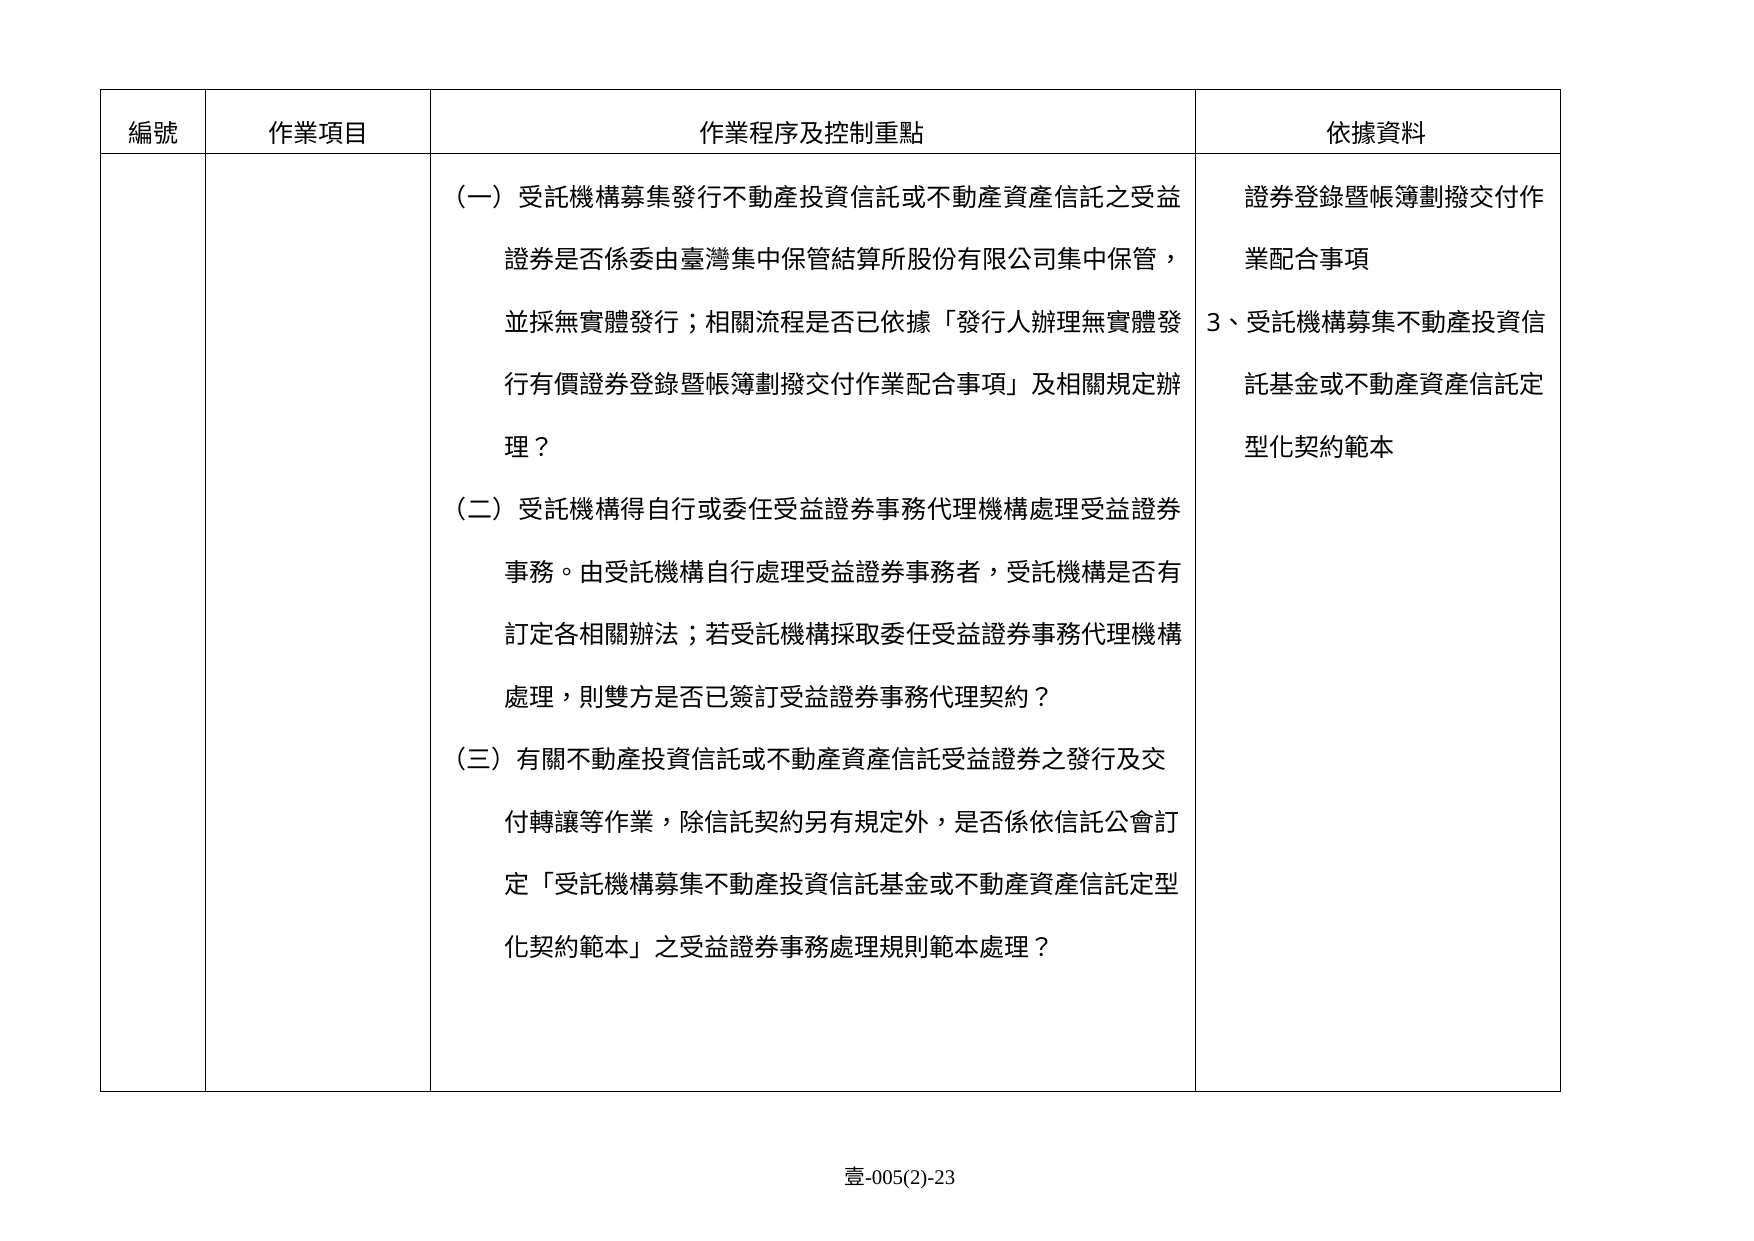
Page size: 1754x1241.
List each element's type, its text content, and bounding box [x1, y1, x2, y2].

table_cell （一）受託機構募集發行不動產投資信託或不動產資產信託之受益證券是否係委由臺灣集中保管結算所股份有限公司集中保管，並採無實體發行；相關流程是否已依據「發行人辦理無實體發行有價證券登錄暨帳簿劃撥交付作業配合事項」及相關規定辦理？ （二）受託機構得自行或委任受益證券事務代理機構處理受益證券事務。由受託機構自行處理受益證券事務者，受託機構是否有訂定各相關辦法；若受託機構採取委任受益證券事務代理機構處理，則雙方是否已簽訂受益證券事務代理契約？ （三）有關不動產投資信託或不動產資產信託受益證券之發行及交付轉讓等作業，除信託契約另有規定外，是否係依信託公會訂定「受託機構募集不動產投資信託基金或不動產資產信託定型化契約範本」之受益證券事務處理規則範本處理？ [431, 154, 1195, 1091]
table_header 編號 [101, 90, 205, 152]
table_header 作業程序及控制重點 [431, 90, 1195, 152]
table_header 依據資料 [1196, 90, 1560, 152]
table_cell [101, 154, 205, 1091]
table_cell 證券登錄暨帳簿劃撥交付作業配合事項 3、受託機構募集不動產投資信託基金或不動產資產信託定型化契約範本 [1196, 154, 1560, 1091]
table_header 作業項目 [206, 90, 430, 152]
table_cell [206, 154, 430, 1091]
